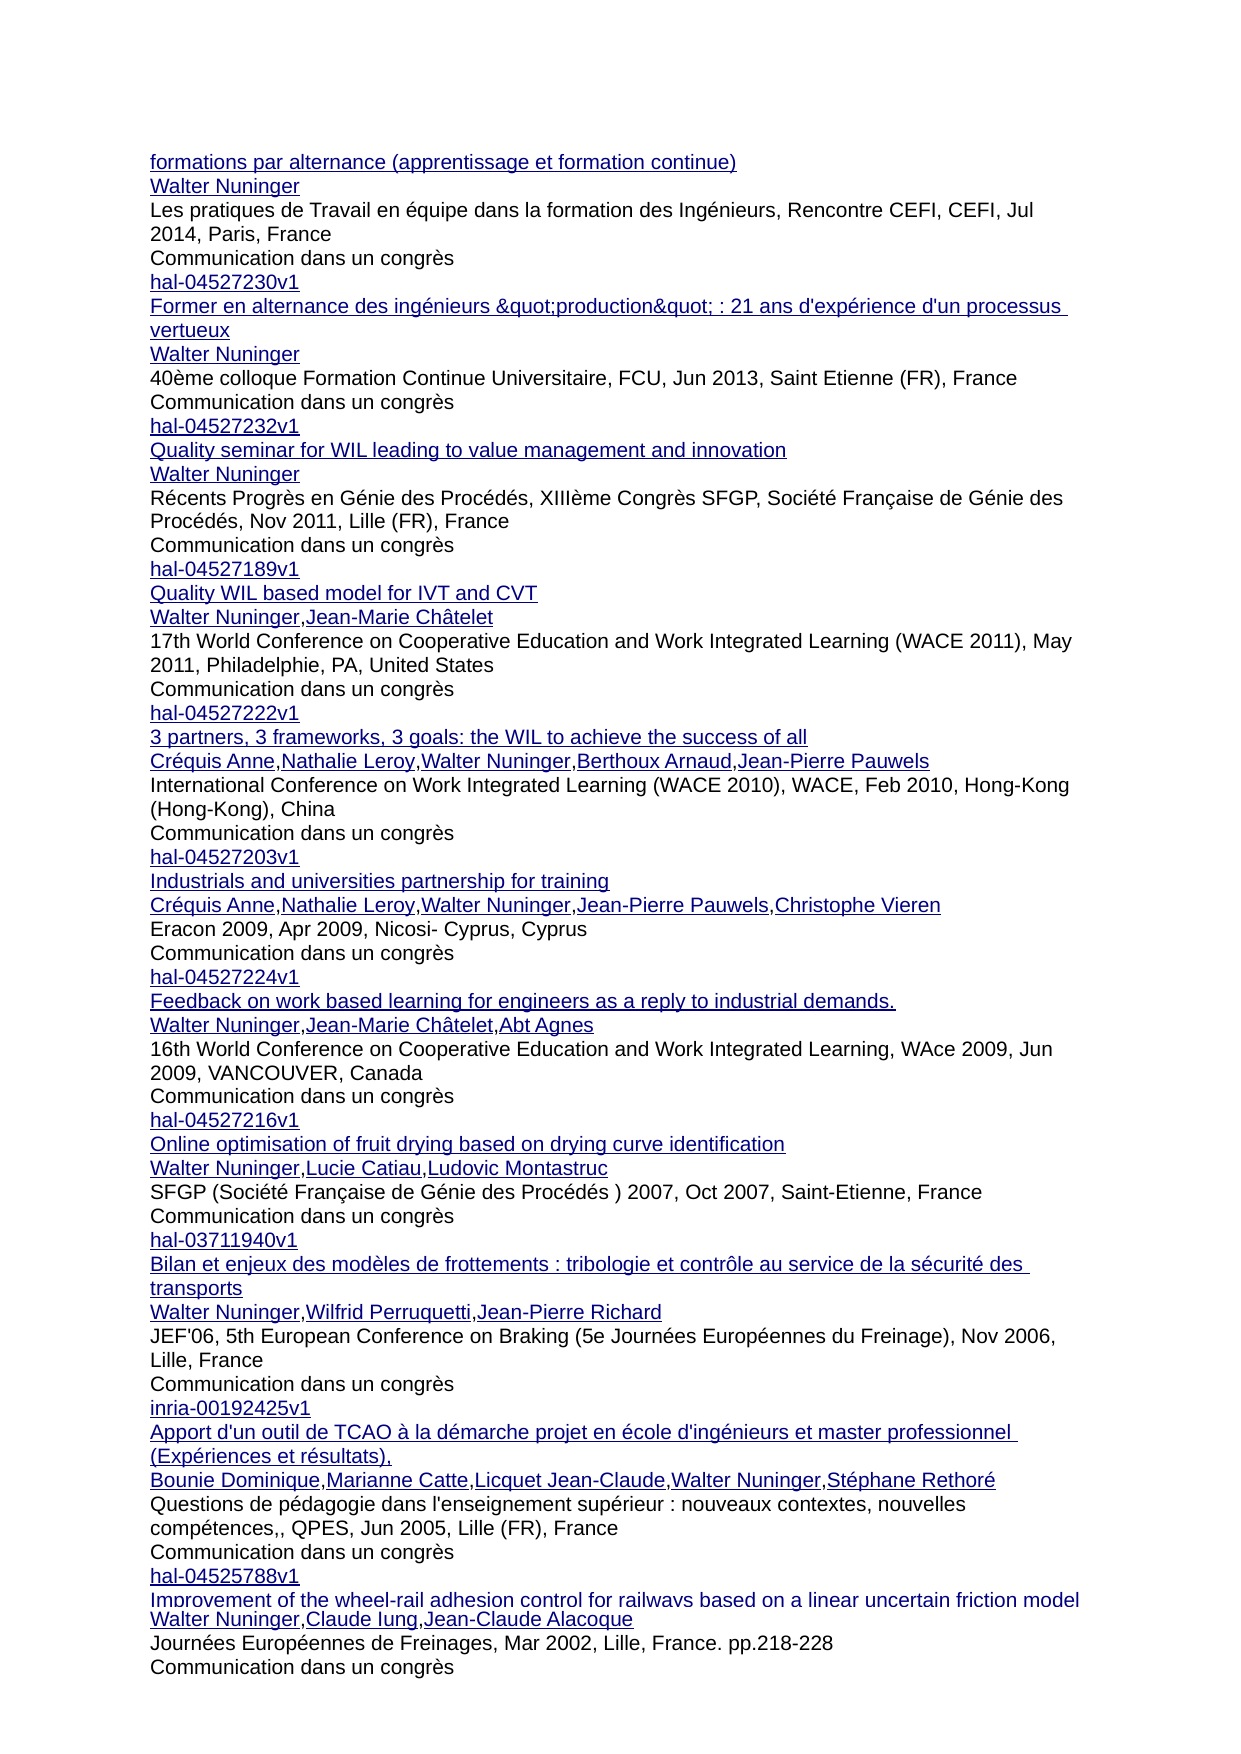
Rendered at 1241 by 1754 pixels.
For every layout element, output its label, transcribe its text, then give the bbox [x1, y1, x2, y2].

table_cell Online optimisation of fruit drying based on drying curve identification Walter Nuninger,Lucie Catiau,Ludovic Montastruc SFGP (Société Française de Génie des Procédés ) 2007, Oct 2007, Saint-Etienne, France Communication dans un congrès hal-03711940v1 [150, 1132, 1090, 1252]
table_cell Former en alternance des ingénieurs &quot;production&quot; : 21 ans d'expérience d'un processus vertueux Walter Nuninger 40ème colloque Formation Continue Universitaire, FCU, Jun 2013, Saint Etienne (FR), France Communication dans un congrès hal-04527232v1 [150, 294, 1090, 437]
table_cell Industrials and universities partnership for training Créquis Anne,Nathalie Leroy,Walter Nuninger,Jean-Pierre Pauwels,Christophe Vieren Eracon 2009, Apr 2009, Nicosi- Cyprus, Cyprus Communication dans un congrès hal-04527224v1 [150, 869, 1090, 988]
table_cell Apport d'un outil de TCAO à la démarche projet en école d'ingénieurs et master professionnel (Expériences et résultats), Bounie Dominique,Marianne Catte,Licquet Jean-Claude,Walter Nuninger,Stéphane Rethoré Questions de pédagogie dans l'enseignement supérieur : nouveaux contextes, nouvelles compétences,, QPES, Jun 2005, Lille (FR), France Communication dans un congrès hal-04525788v1 [150, 1420, 1090, 1587]
table_cell Bilan et enjeux des modèles de frottements : tribologie et contrôle au service de la sécurité des transports Walter Nuninger,Wilfrid Perruquetti,Jean-Pierre Richard JEF'06, 5th European Conference on Braking (5e Journées Européennes du Freinage), Nov 2006, Lille, France Communication dans un congrès inria-00192425v1 [150, 1252, 1090, 1420]
table_cell 3 partners, 3 frameworks, 3 goals: the WIL to achieve the success of all Créquis Anne,Nathalie Leroy,Walter Nuninger,Berthoux Arnaud,Jean-Pierre Pauwels International Conference on Work Integrated Learning (WACE 2010), WACE, Feb 2010, Hong-Kong (Hong-Kong), China Communication dans un congrès hal-04527203v1 [150, 725, 1090, 869]
table_cell Improvement of the wheel-rail adhesion control for railways based on a linear uncertain friction model Walter Nuninger,Claude Iung,Jean-Claude Alacoque Journées Européennes de Freinages, Mar 2002, Lille, France. pp.218-228 Communication dans un congrès [150, 1588, 1090, 1679]
table_cell formations par alternance (apprentissage et formation continue) Walter Nuninger Les pratiques de Travail en équipe dans la formation des Ingénieurs, Rencontre CEFI, CEFI, Jul 2014, Paris, France Communication dans un congrès hal-04527230v1 [150, 150, 1090, 294]
table_cell Feedback on work based learning for engineers as a reply to industrial demands. Walter Nuninger,Jean-Marie Châtelet,Abt Agnes 16th World Conference on Cooperative Education and Work Integrated Learning, WAce 2009, Jun 2009, VANCOUVER, Canada Communication dans un congrès hal-04527216v1 [150, 989, 1090, 1132]
table_cell Quality WIL based model for IVT and CVT Walter Nuninger,Jean-Marie Châtelet 17th World Conference on Cooperative Education and Work Integrated Learning (WACE 2011), May 2011, Philadelphie, PA, United States Communication dans un congrès hal-04527222v1 [150, 581, 1090, 725]
table_cell Quality seminar for WIL leading to value management and innovation Walter Nuninger Récents Progrès en Génie des Procédés, XIIIème Congrès SFGP, Société Française de Génie des Procédés, Nov 2011, Lille (FR), France Communication dans un congrès hal-04527189v1 [150, 438, 1090, 581]
